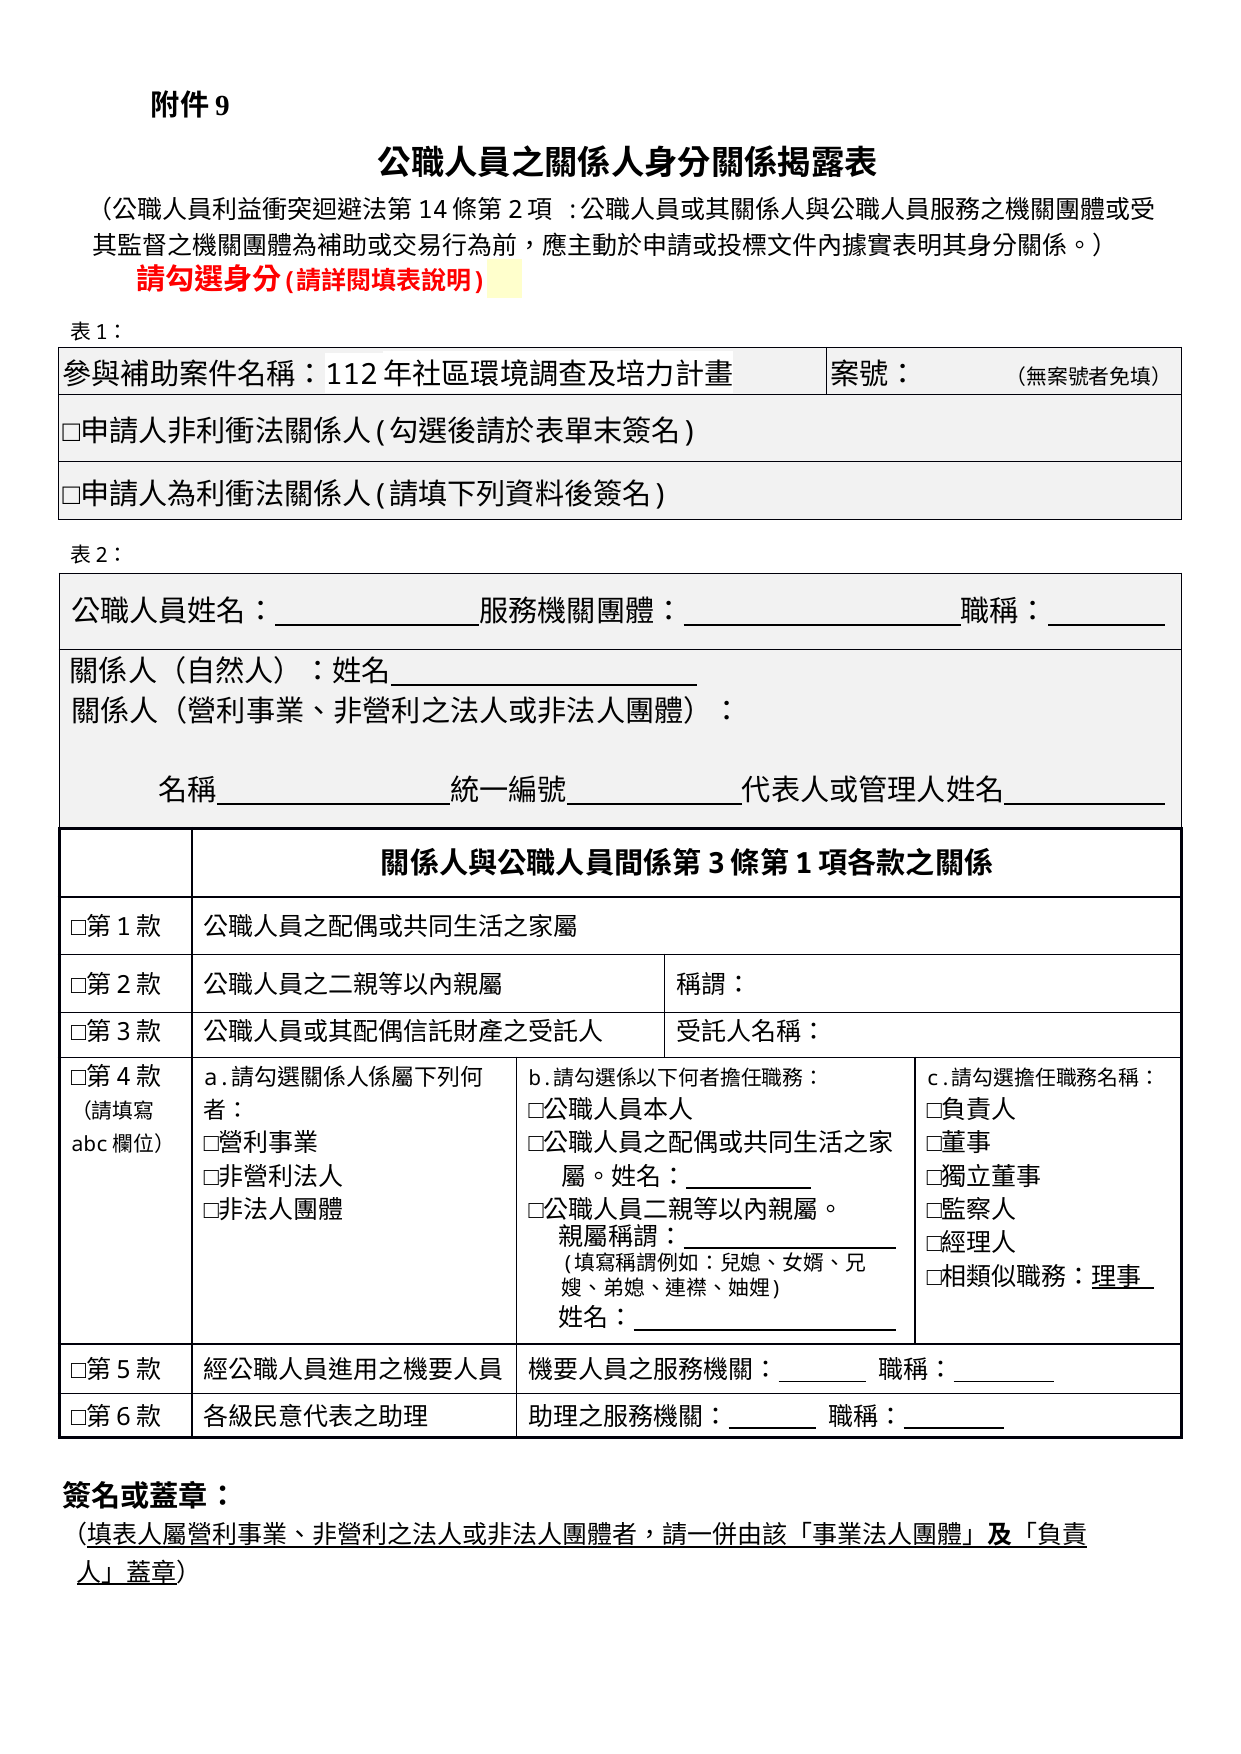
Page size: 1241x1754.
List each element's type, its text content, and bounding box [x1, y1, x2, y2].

table_cell 機要人員之服務機關： 職稱： [517, 1345, 1180, 1393]
table_cell □申請人為利衝法關係人(請填下列資料後簽名) [59, 462, 1181, 519]
table_cell □第5款 [61, 1345, 191, 1393]
table_cell □第6款 [61, 1394, 191, 1436]
table_cell □第2款 [61, 955, 191, 1012]
text 公職人員之關係人身分關係揭露表 [151, 136, 1104, 184]
table_cell □第1款 [61, 898, 191, 953]
table_cell 經公職人員進用之機要人員 [193, 1345, 516, 1393]
table_header 公職人員姓名： 服務機關團體： 職稱： [60, 574, 1181, 649]
table_cell 關係人與公職人員間係第3條第1項各款之關係 [193, 830, 1180, 896]
table_cell [61, 830, 191, 896]
table_cell □第3款 [61, 1013, 191, 1057]
table_cell 助理之服務機關： 職稱： [517, 1394, 1180, 1436]
table_cell 公職人員或其配偶信託財產之受託人 [193, 1013, 664, 1057]
table_header 參與補助案件名稱：112年社區環境調查及培力計畫 [59, 348, 826, 394]
table_cell c.請勾選擔任職務名稱： □負責人 □董事 □獨立董事 □監察人 □經理人 □相類似職務：理事 [916, 1058, 1180, 1343]
text 簽名或蓋章： [62, 1476, 1104, 1514]
table_cell □申請人非利衝法關係人(勾選後請於表單末簽名) [59, 395, 1181, 461]
text 表2： [33, 520, 1104, 572]
text （公職人員利益衝突迴避法第14條第2項 :公職人員或其關係人與公職人員服務之機關團體或受其監督之機關團體為補助或交易行為前，應主動於申請或投標文件內據實表明其身分關係。） [88, 191, 1178, 261]
text 請勾選身分(請詳閱填表說明) [136, 261, 1178, 297]
table_cell b.請勾選係以下何者擔任職務： □公職人員本人 □公職人員之配偶或共同生活之家屬。姓名： □公職人員二親等以內親屬。 親屬稱謂： (填寫稱謂例如：兒媳、女婿、兄嫂、弟媳、連襟、妯娌) 姓名： [517, 1058, 914, 1343]
table_cell □第4款 （請填寫abc欄位） [61, 1058, 191, 1343]
table_cell 各級民意代表之助理 [193, 1394, 516, 1436]
table_cell 關 關係人（自然人）：姓名 關係人（營利事業、非營利之法人或非法人團體）： 名稱 統一編號 代表人或管理人姓名 [60, 650, 1181, 827]
table_cell 稱謂： [665, 955, 1180, 1012]
table_cell 公職人員之二親等以內親屬 [193, 955, 664, 1012]
text 表1： [33, 311, 1183, 347]
text 附件9 [151, 81, 1104, 123]
text （填表人屬營利事業、非營利之法人或非法人團體者，請一併由該「事業法人團體」及「負責人」蓋章） [62, 1514, 1104, 1589]
table_header 案號： （無案號者免填） [827, 348, 1181, 394]
table_cell a.請勾選關係人係屬下列何者： □營利事業 □非營利法人 □非法人團體 [193, 1058, 516, 1343]
table_cell 受託人名稱： [665, 1013, 1180, 1057]
table_cell 公職人員之配偶或共同生活之家屬 [193, 898, 1180, 953]
